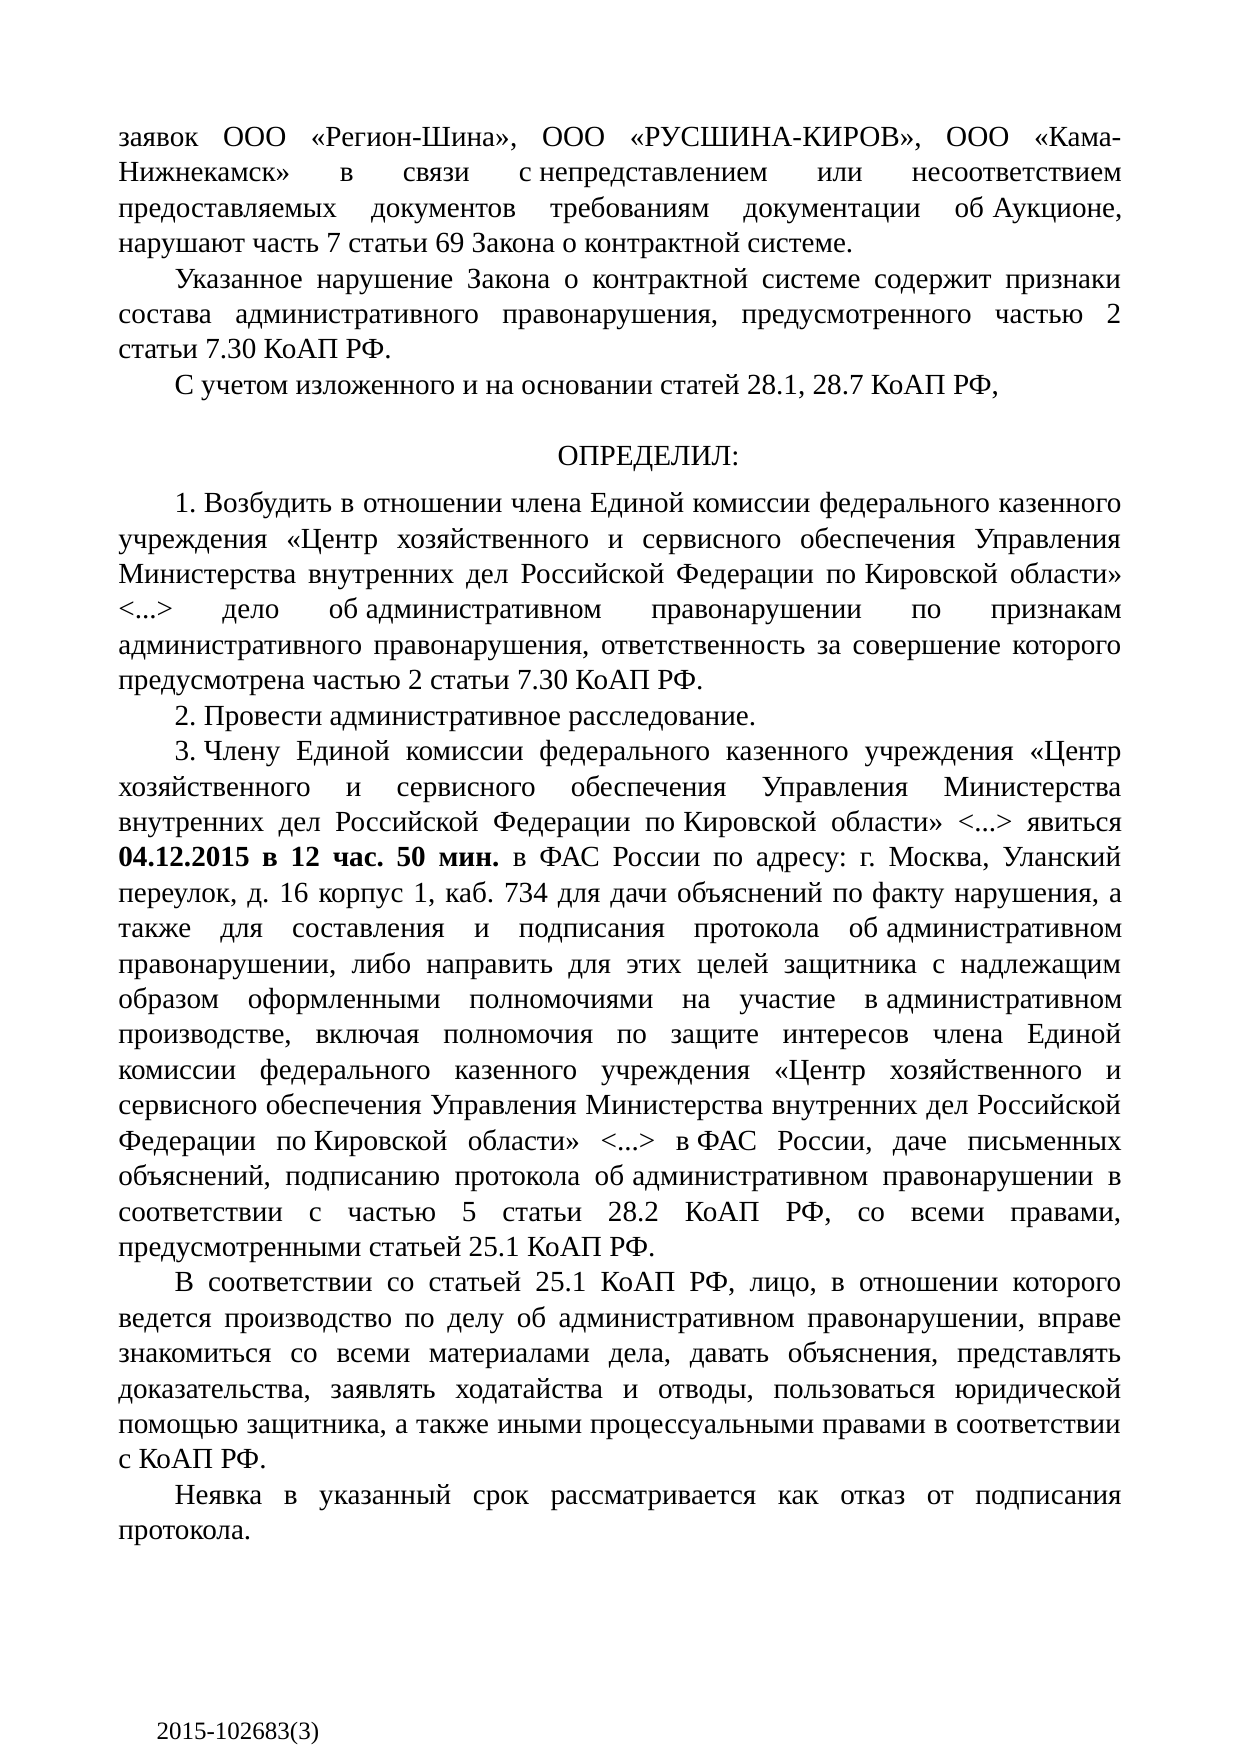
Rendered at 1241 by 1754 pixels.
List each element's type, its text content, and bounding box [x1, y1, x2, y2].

text 1. Возбудить в отношении члена Единой комиссии федерального казенного учреждения «Центр хозяйственного и сервисного обеспечения Управления Министерства внутренних дел Российской Федерации по Кировской области» <...> дело об административном правонарушении по признакам административного правонарушения, ответственность за совершение которого предусмотрена частью 2 статьи 7.30 КоАП РФ. [118, 484, 1122, 697]
text Неявка в указанный срок рассматривается как отказ от подписания протокола. [118, 1476, 1122, 1547]
text 3. Члену Единой комиссии федерального казенного учреждения «Центр хозяйственного и сервисного обеспечения Управления Министерства внутренних дел Российской Федерации по Кировской области» <...> явиться 04.12.2015 в 12 час. 50 мин. в ФАС России по адресу: г. Москва, Уланский переулок, д. 16 корпус 1, каб. 734 для дачи объяснений по факту нарушения, а также для составления и подписания протокола об административном правонарушении, либо направить для этих целей защитника с надлежащим образом оформленными полномочиями на участие в административном производстве, включая полномочия по защите интересов члена Единой комиссии федерального казенного учреждения «Центр хозяйственного и сервисного обеспечения Управления Министерства внутренних дел Российской Федерации по Кировской области» <...> в ФАС России, даче письменных объяснений, подписанию протокола об административном правонарушении в соответствии с частью 5 статьи 28.2 КоАП РФ, со всеми правами, предусмотренными статьей 25.1 КоАП РФ. [118, 732, 1122, 1263]
text С учетом изложенного и на основании статей 28.1, 28.7 КоАП РФ, [118, 366, 1122, 401]
text Указанное нарушение Закона о контрактной системе содержит признаки состава административного правонарушения, предусмотренного частью 2 статьи 7.30 КоАП РФ. [118, 260, 1122, 366]
text 2. Провести административное расследование. [118, 697, 1122, 732]
text ОПРЕДЕЛИЛ: [118, 437, 1122, 472]
text В соответствии со статьей 25.1 КоАП РФ, лицо, в отношении которого ведется производство по делу об административном правонарушении, вправе знакомиться со всеми материалами дела, давать объяснения, представлять доказательства, заявлять ходатайства и отводы, пользоваться юридической помощью защитника, а также иными процессуальными правами в соответствии с КоАП РФ. [118, 1263, 1122, 1476]
text заявок ООО «Регион-Шина», ООО «РУСШИНА-КИРОВ», ООО «Кама-Нижнекамск» в связи с непредставлением или несоответствием предоставляемых документов требованиям документации об Аукционе, нарушают часть 7 статьи 69 Закона о контрактной системе. [118, 118, 1122, 260]
